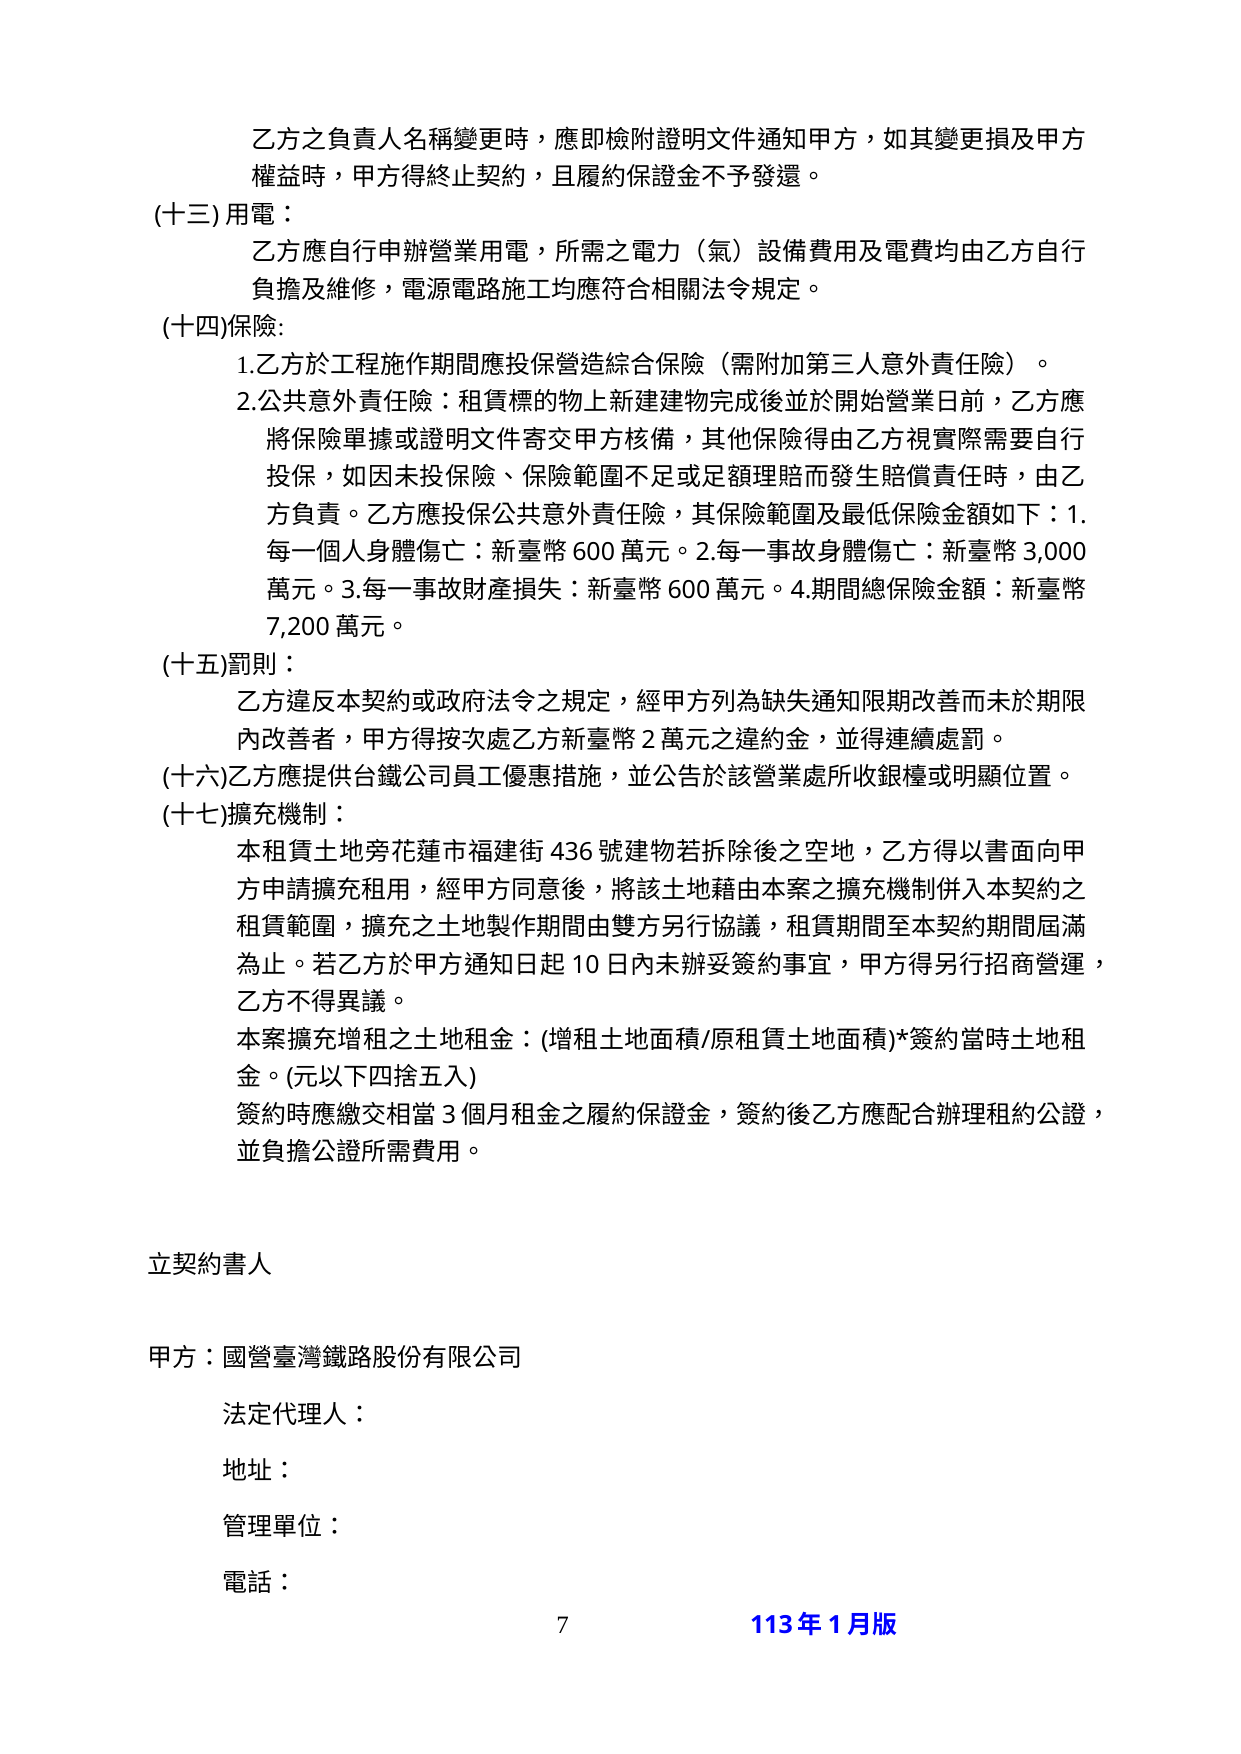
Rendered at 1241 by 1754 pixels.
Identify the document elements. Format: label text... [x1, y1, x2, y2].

text 法定代理人： [223, 1393, 1092, 1431]
text 2.公共意外責任險：租賃標的物上新建建物完成後並於開始營業日前，乙方應將保險單據或證明文件寄交甲方核備，其他保險得由乙方視實際需要自行投保，如因未投保險、保險範圍不足或足額理賠而發生賠償責任時，由乙方負責。乙方應投保公共意外責任險，其保險範圍及最低保險金額如下：1.每一個人身體傷亡：新臺幣600萬元。2.每一事故身體傷亡：新臺幣3,000萬元。3.每一事故財產損失：新臺幣600萬元。4.期間總保險金額：新臺幣7,200萬元。 [236, 381, 1087, 643]
text 立契約書人 [148, 1243, 1092, 1281]
text 管理單位： [223, 1506, 1092, 1543]
text 1.乙方於工程施作期間應投保營造綜合保險（需附加第三人意外責任險）。 [236, 343, 1087, 381]
text (十六)乙方應提供台鐵公司員工優惠措施，並公告於該營業處所收銀檯或明顯位置。 [162, 756, 1087, 793]
text (十七)擴充機制： [162, 793, 1087, 831]
text 電話： [223, 1562, 1092, 1599]
text (十五)罰則： [162, 643, 1087, 681]
text 本租賃土地旁花蓮市福建街436號建物若拆除後之空地，乙方得以書面向甲方申請擴充租用，經甲方同意後，將該土地藉由本案之擴充機制併入本契約之租賃範圍，擴充之土地製作期間由雙方另行協議，租賃期間至本契約期間屆滿為止。若乙方於甲方通知日起10日內未辦妥簽約事宜，甲方得另行招商營運，乙方不得異議。 [236, 831, 1087, 1018]
text 地址： [223, 1449, 1092, 1487]
text 乙方應自行申辦營業用電，所需之電力（氣）設備費用及電費均由乙方自行負擔及維修，電源電路施工均應符合相關法令規定。 [251, 231, 1087, 306]
text (十四)保險: [162, 306, 1087, 343]
text 本案擴充增租之土地租金：(增租土地面積/原租賃土地面積)*簽約當時土地租金。(元以下四捨五入) [236, 1018, 1087, 1093]
text 甲方：國營臺灣鐵路股份有限公司 [148, 1337, 1092, 1374]
text 乙方之負責人名稱變更時，應即檢附證明文件通知甲方，如其變更損及甲方權益時，甲方得終止契約，且履約保證金不予發還。 [251, 118, 1087, 193]
text 乙方違反本契約或政府法令之規定，經甲方列為缺失通知限期改善而未於期限內改善者，甲方得按次處乙方新臺幣2萬元之違約金，並得連續處罰。 [236, 681, 1087, 756]
text 簽約時應繳交相當3個月租金之履約保證金，簽約後乙方應配合辦理租約公證，並負擔公證所需費用。 [236, 1093, 1087, 1168]
text (十三) 用電： [148, 193, 1087, 231]
